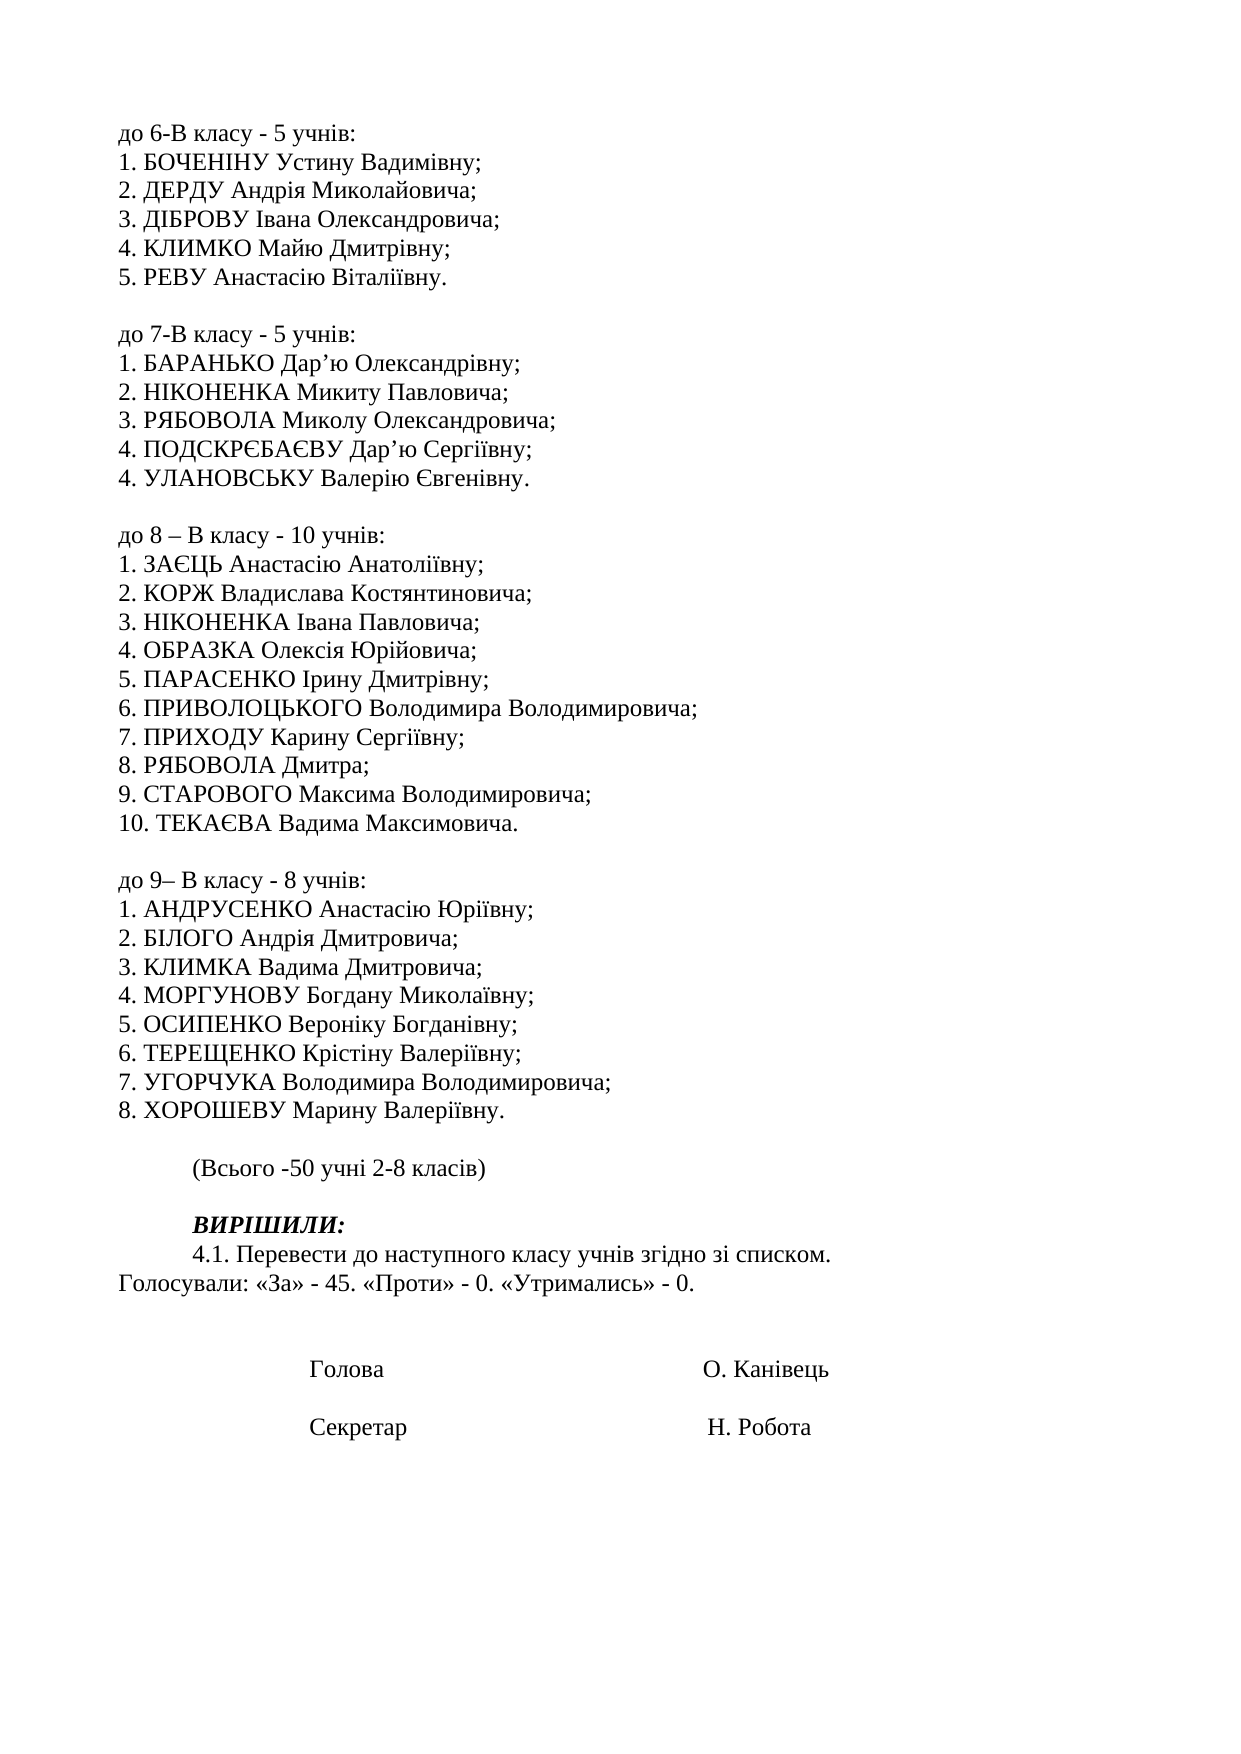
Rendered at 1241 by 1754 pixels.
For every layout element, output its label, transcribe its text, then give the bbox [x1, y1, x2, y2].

text до 7-В класу - 5 учнів: [118, 319, 1122, 348]
text 3. КЛИМКА Вадима Дмитровича; [118, 952, 1122, 981]
text 2. НІКОНЕНКА Микиту Павловича; [118, 377, 1122, 406]
text Голосували: «За» - 45. «Проти» - 0. «Утримались» - 0. [118, 1268, 1122, 1297]
text 6. ПРИВОЛОЦЬКОГО Володимира Володимировича; [118, 693, 1122, 722]
text 1. БОЧЕНІНУ Устину Вадимівну; [118, 147, 1122, 176]
text 2. БІЛОГО Андрія Дмитровича; [118, 923, 1122, 952]
text 5. ПАРАСЕНКО Ірину Дмитрівну; [118, 664, 1122, 693]
text 9. СТАРОВОГО Максима Володимировича; [118, 779, 1122, 808]
text 3. ДІБРОВУ Івана Олександровича; [118, 204, 1122, 233]
text 1. АНДРУСЕНКО Анастасію Юріївну; [118, 894, 1122, 923]
text 7. УГОРЧУКА Володимира Володимировича; [118, 1067, 1122, 1096]
text 4. МОРГУНОВУ Богдану Миколаївну; [118, 981, 1122, 1009]
text 4.1. Перевести до наступного класу учнів згідно зі списком. [118, 1239, 1122, 1268]
text Секретар Н. Робота [309, 1412, 1122, 1441]
text 3. НІКОНЕНКА Івана Павловича; [118, 607, 1122, 636]
text 7. ПРИХОДУ Карину Сергіївну; [118, 722, 1122, 751]
text до 9– В класу - 8 учнів: [118, 866, 1122, 894]
text 1. ЗАЄЦЬ Анастасію Анатоліївну; [118, 549, 1122, 578]
text 2. КОРЖ Владислава Костянтиновича; [118, 578, 1122, 607]
text 4. КЛИМКО Майю Дмитрівну; [118, 233, 1122, 262]
text 4. ОБРАЗКА Олексія Юрійовича; [118, 636, 1122, 664]
text до 6-В класу - 5 учнів: [118, 118, 1122, 147]
text 10. ТЕКАЄВА Вадима Максимовича. [118, 808, 1122, 837]
text 8. РЯБОВОЛА Дмитра; [118, 751, 1122, 779]
text 4. ПОДСКРЄБАЄВУ Дар’ю Сергіївну; [118, 434, 1122, 463]
text 8. ХОРОШЕВУ Марину Валеріївну. [118, 1096, 1122, 1124]
text 1. БАРАНЬКО Дар’ю Олександрівну; [118, 348, 1122, 377]
text (Всього -50 учні 2-8 класів) [118, 1153, 1122, 1182]
text ВИРІШИЛИ: [118, 1211, 1122, 1239]
text 2. ДЕРДУ Андрія Миколайовича; [118, 176, 1122, 204]
text 6. ТЕРЕЩЕНКО Крістіну Валеріївну; [118, 1038, 1122, 1067]
text 5. ОСИПЕНКО Вероніку Богданівну; [118, 1009, 1122, 1038]
text 5. РЕВУ Анастасію Віталіївну. [118, 262, 1122, 291]
text 4. УЛАНОВСЬКУ Валерію Євгенівну. [118, 463, 1122, 492]
text 3. РЯБОВОЛА Миколу Олександровича; [118, 406, 1122, 434]
text до 8 – В класу - 10 учнів: [118, 521, 1122, 549]
text Голова О. Канівець [309, 1354, 1122, 1383]
